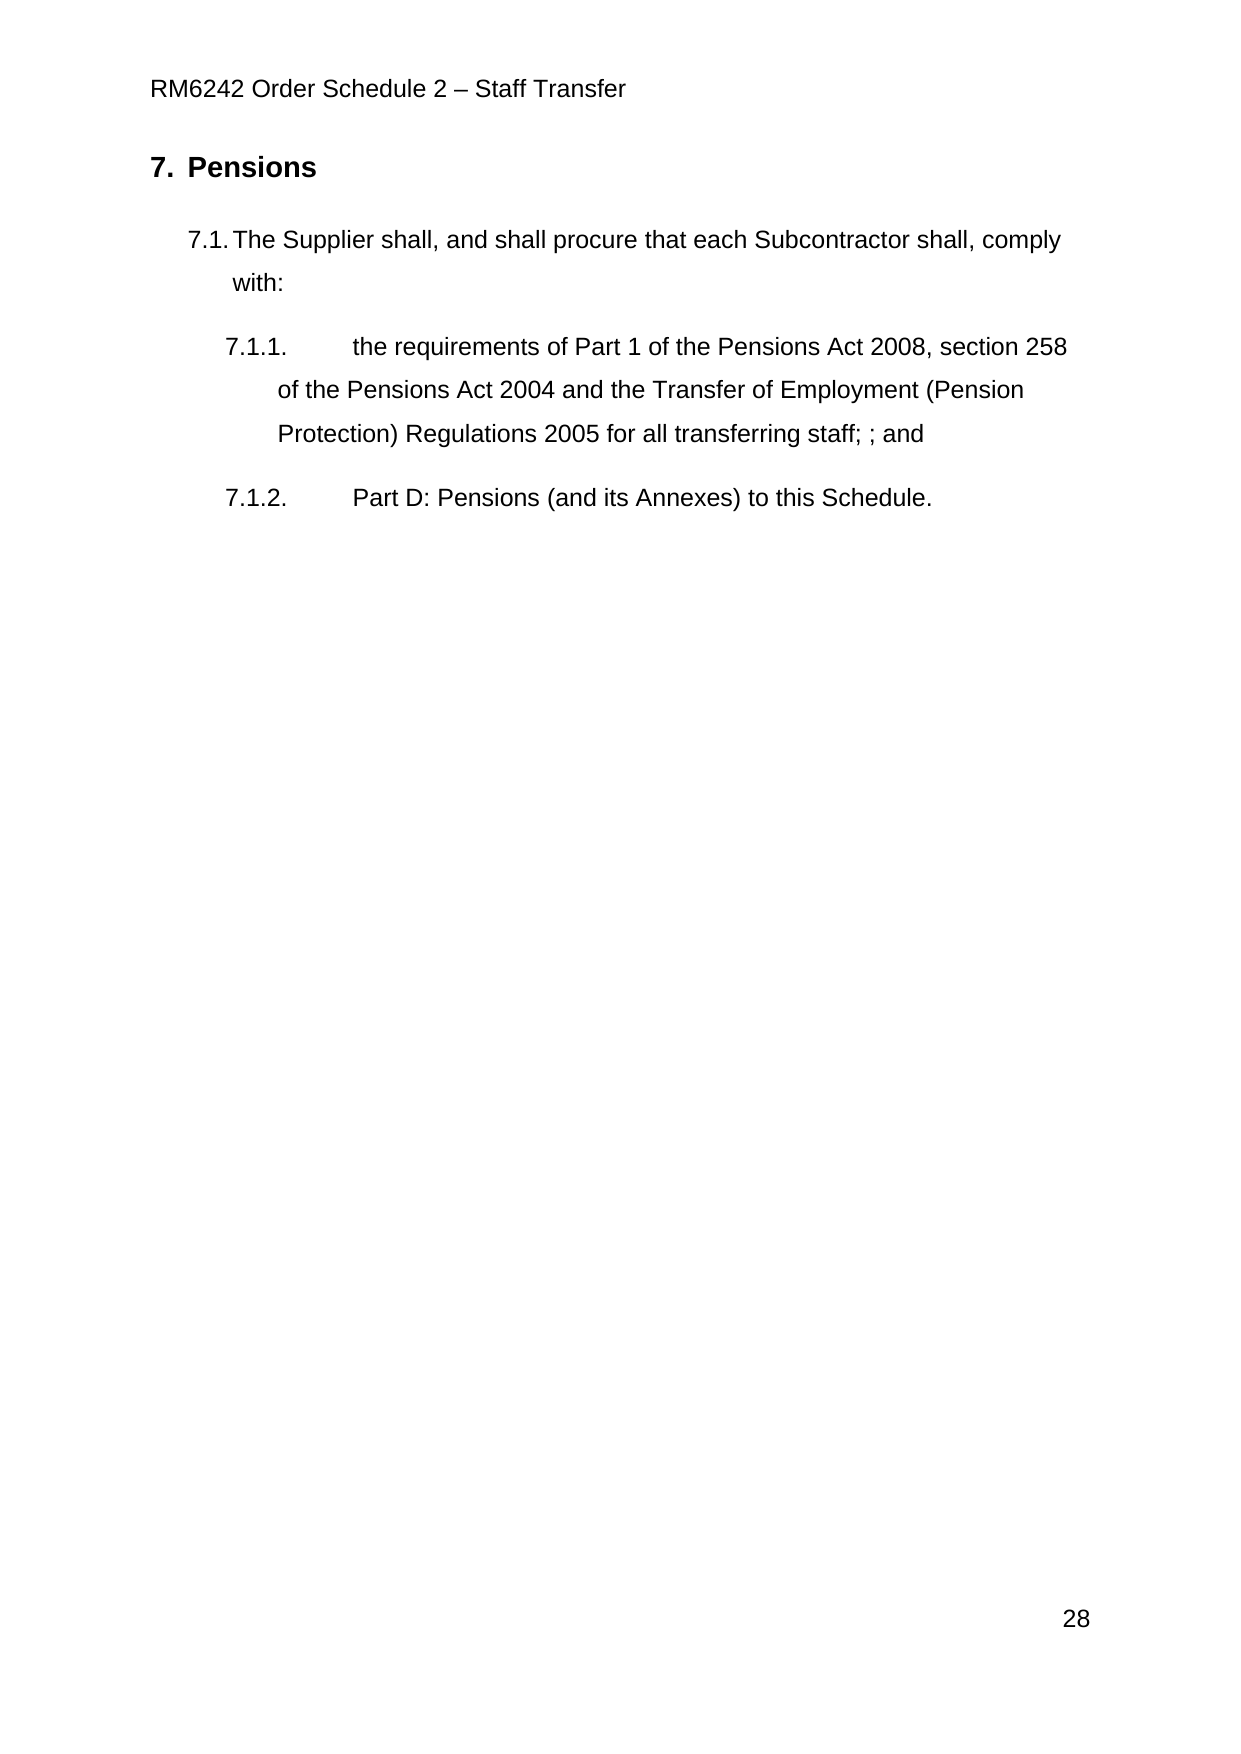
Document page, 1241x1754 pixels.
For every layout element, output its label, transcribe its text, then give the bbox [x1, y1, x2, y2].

list Part D: Pensions (and its Annexes) to this Schedule. [225, 483, 1090, 511]
list the requirements of Part 1 of the Pensions Act 2008, section 258 of the Pensions Act 2004 and the Transfer of Employment (Pension Protection) Regulations 2005 for all transferring staff; ; and [225, 332, 1090, 447]
subtitle Pensions [150, 150, 1090, 183]
list The Supplier shall, and shall procure that each Subcontractor shall, comply with: [187, 225, 1090, 297]
